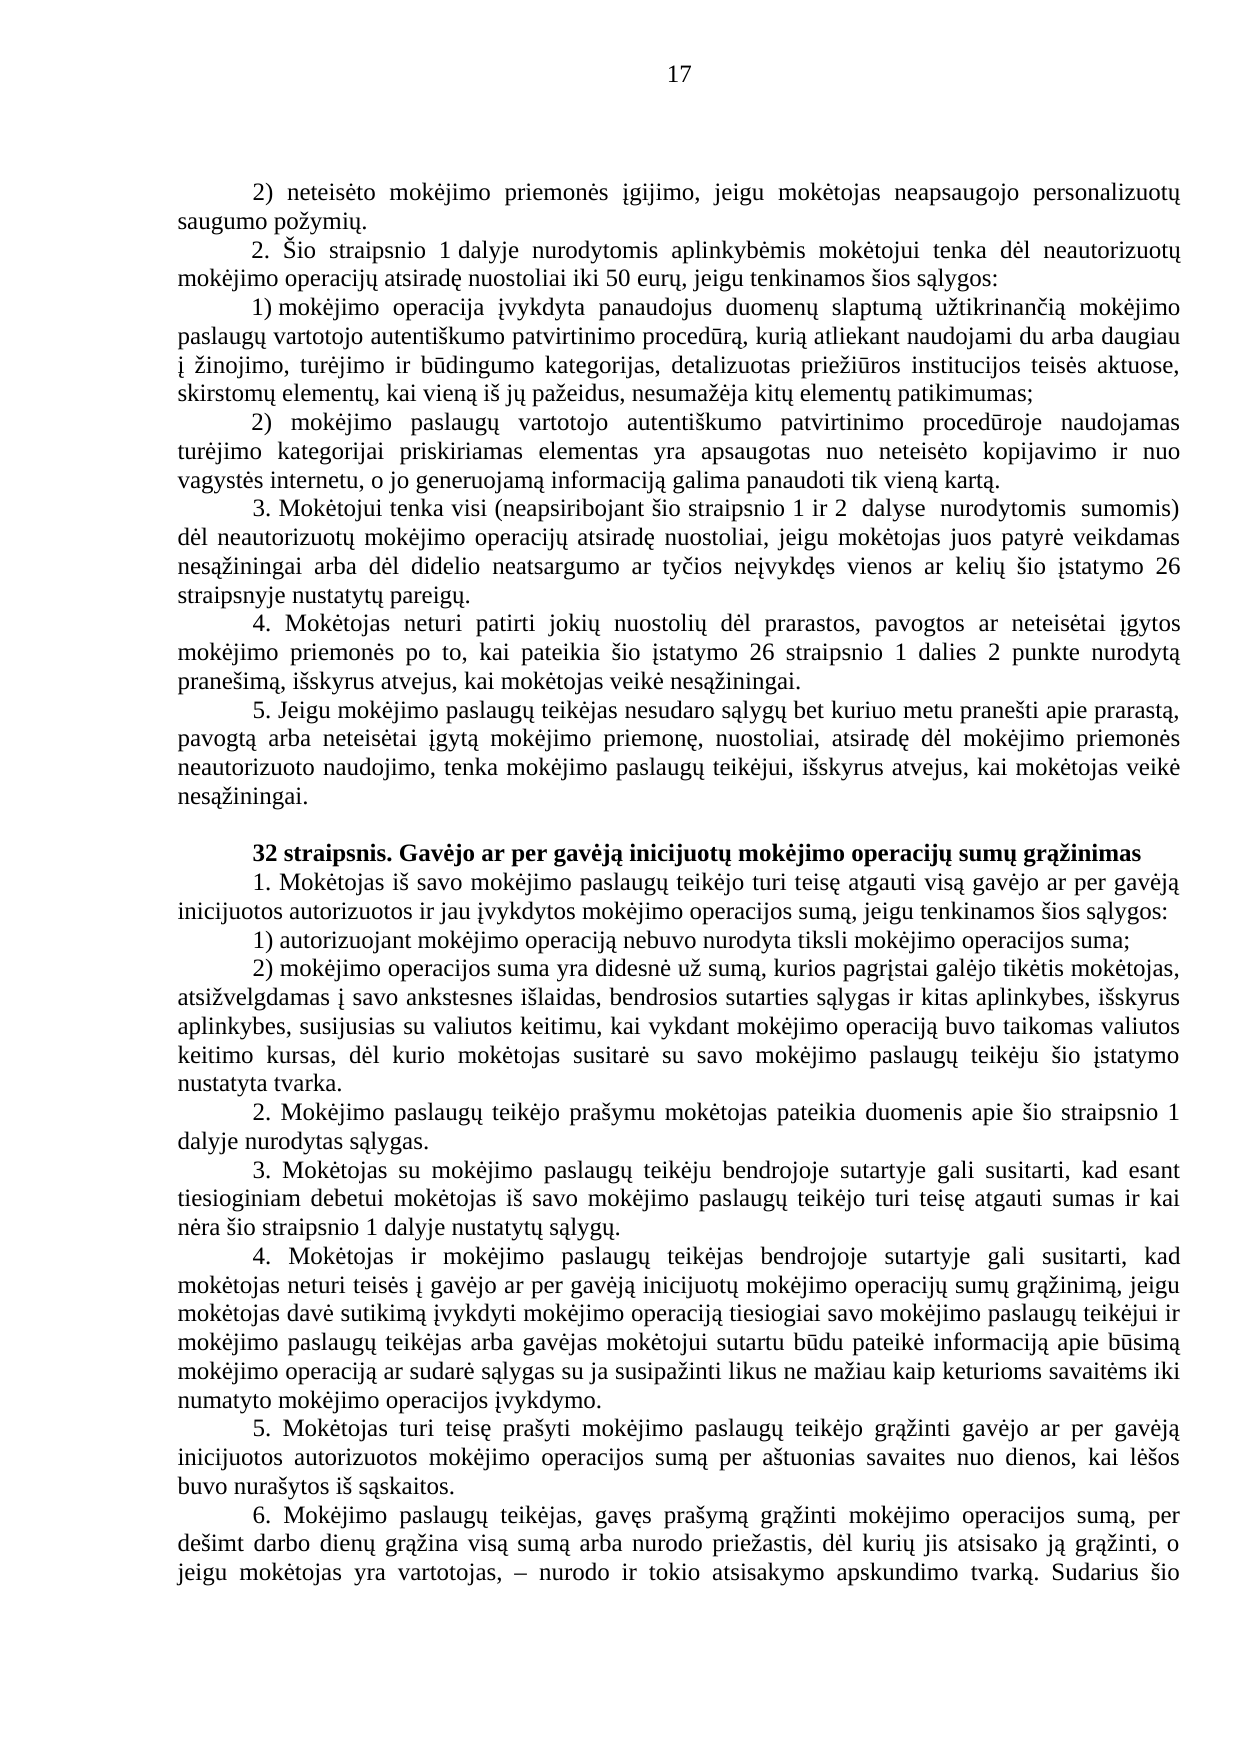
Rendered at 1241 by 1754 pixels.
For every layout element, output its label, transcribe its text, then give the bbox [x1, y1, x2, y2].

text 3. Mokėtojui tenka visi (neapsiribojant šio straipsnio 1 ir 2 dalyse nurodytomis sumomis) dėl neautorizuotų mokėjimo operacijų atsiradę nuostoliai, jeigu mokėtojas juos patyrė veikdamas nesąžiningai arba dėl didelio neatsargumo ar tyčios neįvykdęs vienos ar kelių šio įstatymo 26 straipsnyje nustatytų pareigų. [177, 493, 1181, 608]
text 2. Šio straipsnio 1 dalyje nurodytomis aplinkybėmis mokėtojui tenka dėl neautorizuotų mokėjimo operacijų atsiradę nuostoliai iki 50 eurų, jeigu tenkinamos šios sąlygos: [177, 235, 1181, 292]
text 5. Jeigu mokėjimo paslaugų teikėjas nesudaro sąlygų bet kuriuo metu pranešti apie prarastą, pavogtą arba neteisėtai įgytą mokėjimo priemonę, nuostoliai, atsiradę dėl mokėjimo priemonės neautorizuoto naudojimo, tenka mokėjimo paslaugų teikėjui, išskyrus atvejus, kai mokėtojas veikė nesąžiningai. [177, 695, 1181, 810]
text 1) mokėjimo operacija įvykdyta panaudojus duomenų slaptumą užtikrinančią mokėjimo paslaugų vartotojo autentiškumo patvirtinimo procedūrą, kurią atliekant naudojami du arba daugiau į žinojimo, turėjimo ir būdingumo kategorijas, detalizuotas priežiūros institucijos teisės aktuose, skirstomų elementų, kai vieną iš jų pažeidus, nesumažėja kitų elementų patikimumas; [177, 292, 1181, 407]
text 2) mokėjimo paslaugų vartotojo autentiškumo patvirtinimo procedūroje naudojamas turėjimo kategorijai priskiriamas elementas yra apsaugotas nuo neteisėto kopijavimo ir nuo vagystės internetu, o jo generuojamą informaciją galima panaudoti tik vieną kartą. [177, 407, 1181, 493]
text 1. Mokėtojas iš savo mokėjimo paslaugų teikėjo turi teisę atgauti visą gavėjo ar per gavėją inicijuotos autorizuotos ir jau įvykdytos mokėjimo operacijos sumą, jeigu tenkinamos šios sąlygos: [177, 867, 1181, 925]
text 5. Mokėtojas turi teisę prašyti mokėjimo paslaugų teikėjo grąžinti gavėjo ar per gavėją inicijuotos autorizuotos mokėjimo operacijos sumą per aštuonias savaites nuo dienos, kai lėšos buvo nurašytos iš sąskaitos. [177, 1413, 1181, 1500]
text 1) autorizuojant mokėjimo operaciją nebuvo nurodyta tiksli mokėjimo operacijos suma; [177, 925, 1181, 953]
text 2. Mokėjimo paslaugų teikėjo prašymu mokėtojas pateikia duomenis apie šio straipsnio 1 dalyje nurodytas sąlygas. [177, 1097, 1181, 1155]
text 2) mokėjimo operacijos suma yra didesnė už sumą, kurios pagrįstai galėjo tikėtis mokėtojas, atsižvelgdamas į savo ankstesnes išlaidas, bendrosios sutarties sąlygas ir kitas aplinkybes, išskyrus aplinkybes, susijusias su valiutos keitimu, kai vykdant mokėjimo operaciją buvo taikomas valiutos keitimo kursas, dėl kurio mokėtojas susitarė su savo mokėjimo paslaugų teikėju šio įstatymo nustatyta tvarka. [177, 953, 1181, 1097]
text 4. Mokėtojas ir mokėjimo paslaugų teikėjas bendrojoje sutartyje gali susitarti, kad mokėtojas neturi teisės į gavėjo ar per gavėją inicijuotų mokėjimo operacijų sumų grąžinimą, jeigu mokėtojas davė sutikimą įvykdyti mokėjimo operaciją tiesiogiai savo mokėjimo paslaugų teikėjui ir mokėjimo paslaugų teikėjas arba gavėjas mokėtojui sutartu būdu pateikė informaciją apie būsimą mokėjimo operaciją ar sudarė sąlygas su ja susipažinti likus ne mažiau kaip keturioms savaitėms iki numatyto mokėjimo operacijos įvykdymo. [177, 1241, 1181, 1413]
text 2) neteisėto mokėjimo priemonės įgijimo, jeigu mokėtojas neapsaugojo personalizuotų saugumo požymių. [177, 177, 1181, 235]
text 4. Mokėtojas neturi patirti jokių nuostolių dėl prarastos, pavogtos ar neteisėtai įgytos mokėjimo priemonės po to, kai pateikia šio įstatymo 26 straipsnio 1 dalies 2 punkte nurodytą pranešimą, išskyrus atvejus, kai mokėtojas veikė nesąžiningai. [177, 608, 1181, 695]
text 32 straipsnis. Gavėjo ar per gavėją inicijuotų mokėjimo operacijų sumų grąžinimas [177, 838, 1181, 867]
text 6. Mokėjimo paslaugų teikėjas, gavęs prašymą grąžinti mokėjimo operacijos sumą, per dešimt darbo dienų grąžina visą sumą arba nurodo priežastis, dėl kurių jis atsisako ją grąžinti, o jeigu mokėtojas yra vartotojas, – nurodo ir tokio atsisakymo apskundimo tvarką. Sudarius šio [177, 1500, 1181, 1586]
text 3. Mokėtojas su mokėjimo paslaugų teikėju bendrojoje sutartyje gali susitarti, kad esant tiesioginiam debetui mokėtojas iš savo mokėjimo paslaugų teikėjo turi teisę atgauti sumas ir kai nėra šio straipsnio 1 dalyje nustatytų sąlygų. [177, 1155, 1181, 1241]
